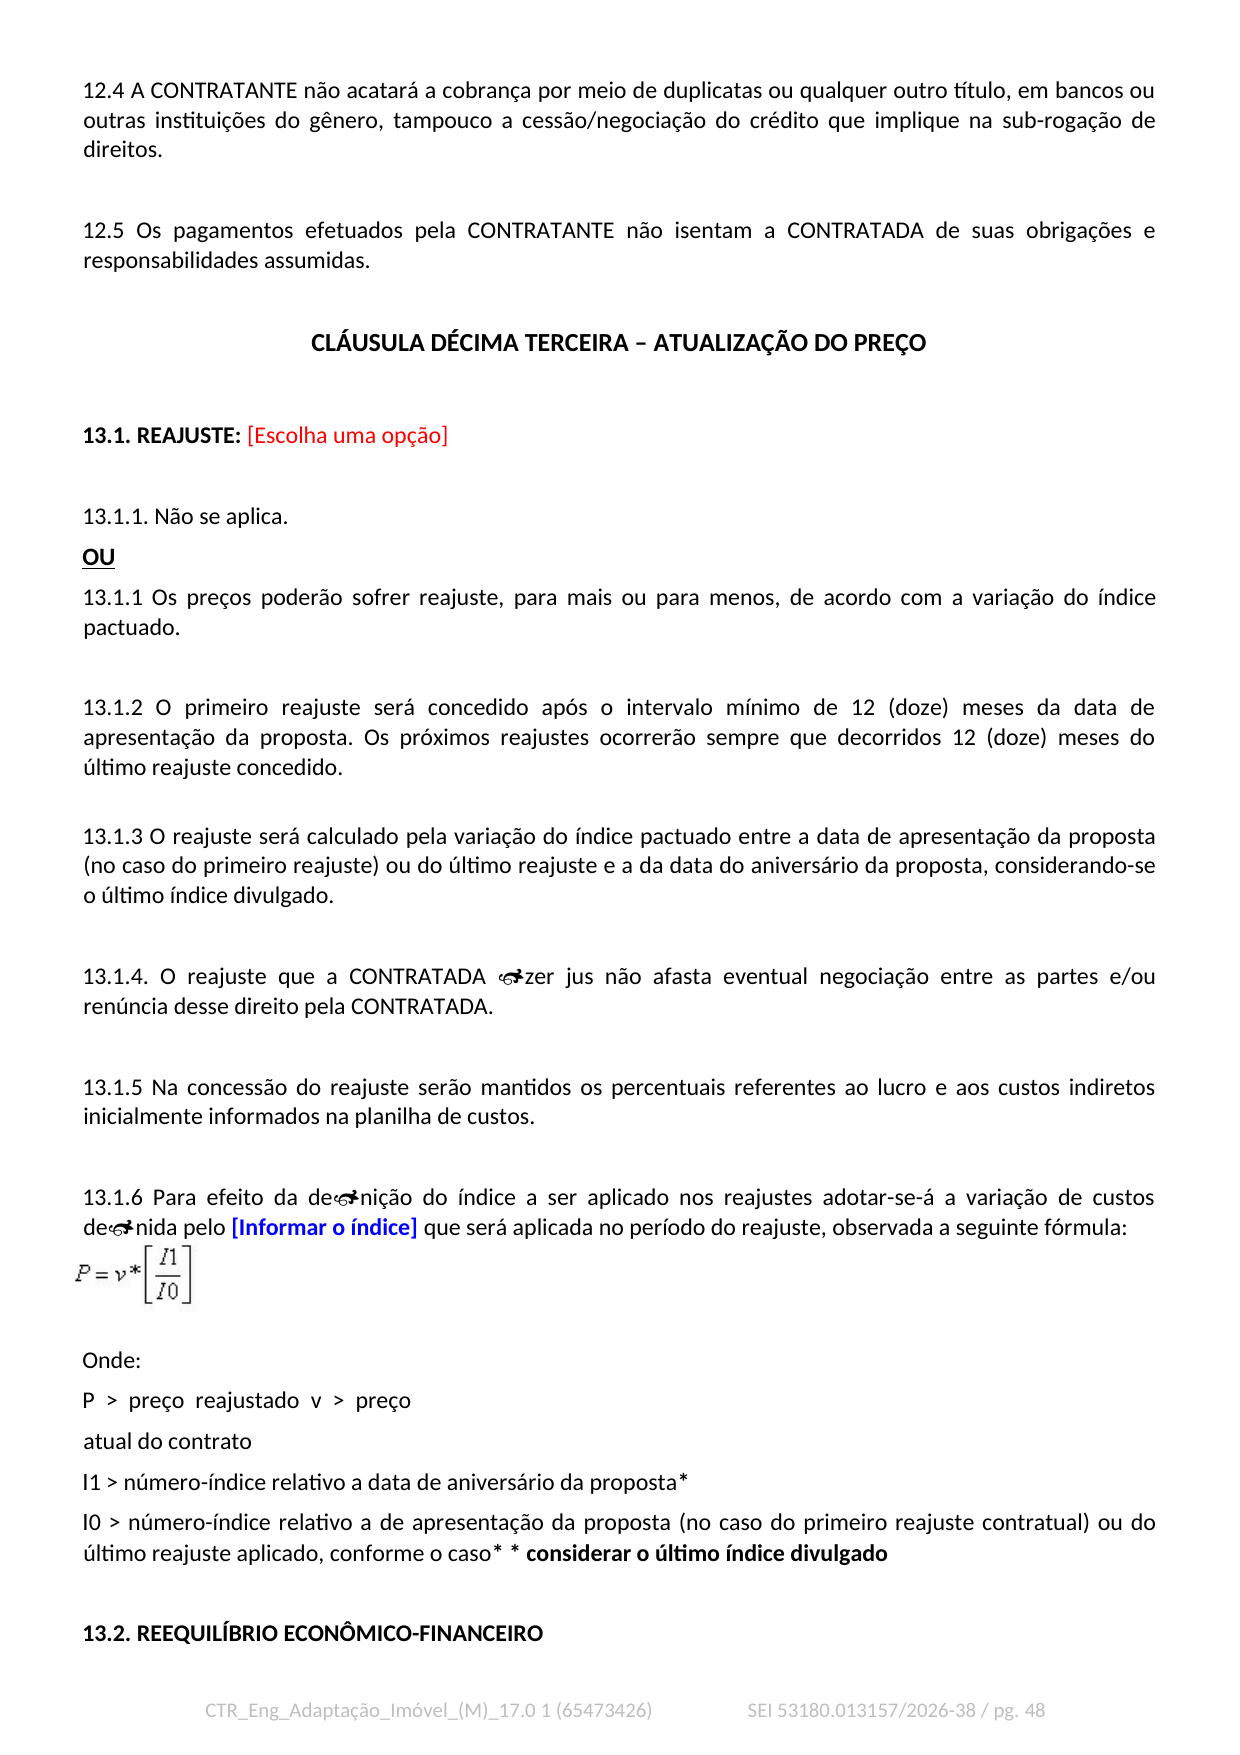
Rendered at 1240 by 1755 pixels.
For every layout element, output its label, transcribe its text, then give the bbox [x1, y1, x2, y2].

text 13.1.1. Não se aplica. [82, 501, 1157, 531]
text 13.2. REEQUILÍBRIO ECONÔMICO-FINANCEIRO [82, 1618, 1180, 1648]
text P > preço reajustado v > preço atual do contrato [82, 1385, 412, 1455]
text 13.1.1 Os preços poderão sofrer reajuste, para mais ou para menos, de acordo com a variação do índice pactuado. [82, 582, 1157, 641]
text 13.1.3 O reajuste será calculado pela variação do índice pactuado entre a data de apresentação da proposta (no caso do primeiro reajuste) ou do último reajuste e a da data do aniversário da proposta, considerando-se o último índice divulgado. [82, 821, 1157, 910]
text 13.1. REAJUSTE: [Escolha uma opção] [82, 421, 1159, 450]
text OU [82, 541, 1180, 572]
text I1 > número-índice relativo a data de aniversário da proposta* [82, 1467, 1157, 1497]
text 13.1.4. O reajuste que a CONTRATADA zer jus não afasta eventual negociação entre as partes e/ou renúncia desse direito pela CONTRATADA. [82, 961, 1157, 1020]
text Onde: [82, 1345, 1157, 1374]
text 12.5 Os pagamentos efetuados pela CONTRATANTE não isentam a CONTRATADA de suas obrigações e responsabilidades assumidas. [82, 215, 1157, 274]
text I0 > número-índice relativo a de apresentação da proposta (no caso do primeiro reajuste contratual) ou do último reajuste aplicado, conforme o caso* * considerar o último índice divulgado [82, 1507, 1157, 1567]
subtitle CLÁUSULA DÉCIMA TERCEIRA – ATUALIZAÇÃO DO PREÇO [72, 326, 1166, 358]
text 13.1.6 Para efeito da denição do índice a ser aplicado nos reajustes adotar-se-á a variação de custos denida pelo [Informar o índice] que será aplicada no período do reajuste, observada a seguinte fórmula: [82, 1182, 1157, 1241]
text 12.4 A CONTRATANTE não acatará a cobrança por meio de duplicatas ou qualquer outro título, em bancos ou outras instituições do gênero, tampouco a cessão/negociação do crédito que implique na sub-rogação de direitos. [82, 75, 1157, 164]
text 13.1.2 O primeiro reajuste será concedido após o intervalo mínimo de 12 (doze) meses da data de apresentação da proposta. Os próximos reajustes ocorrerão sempre que decorridos 12 (doze) meses do último reajuste concedido. [82, 692, 1157, 781]
text 13.1.5 Na concessão do reajuste serão mantidos os percentuais referentes ao lucro e aos custos indiretos inicialmente informados na planilha de custos. [82, 1072, 1157, 1131]
